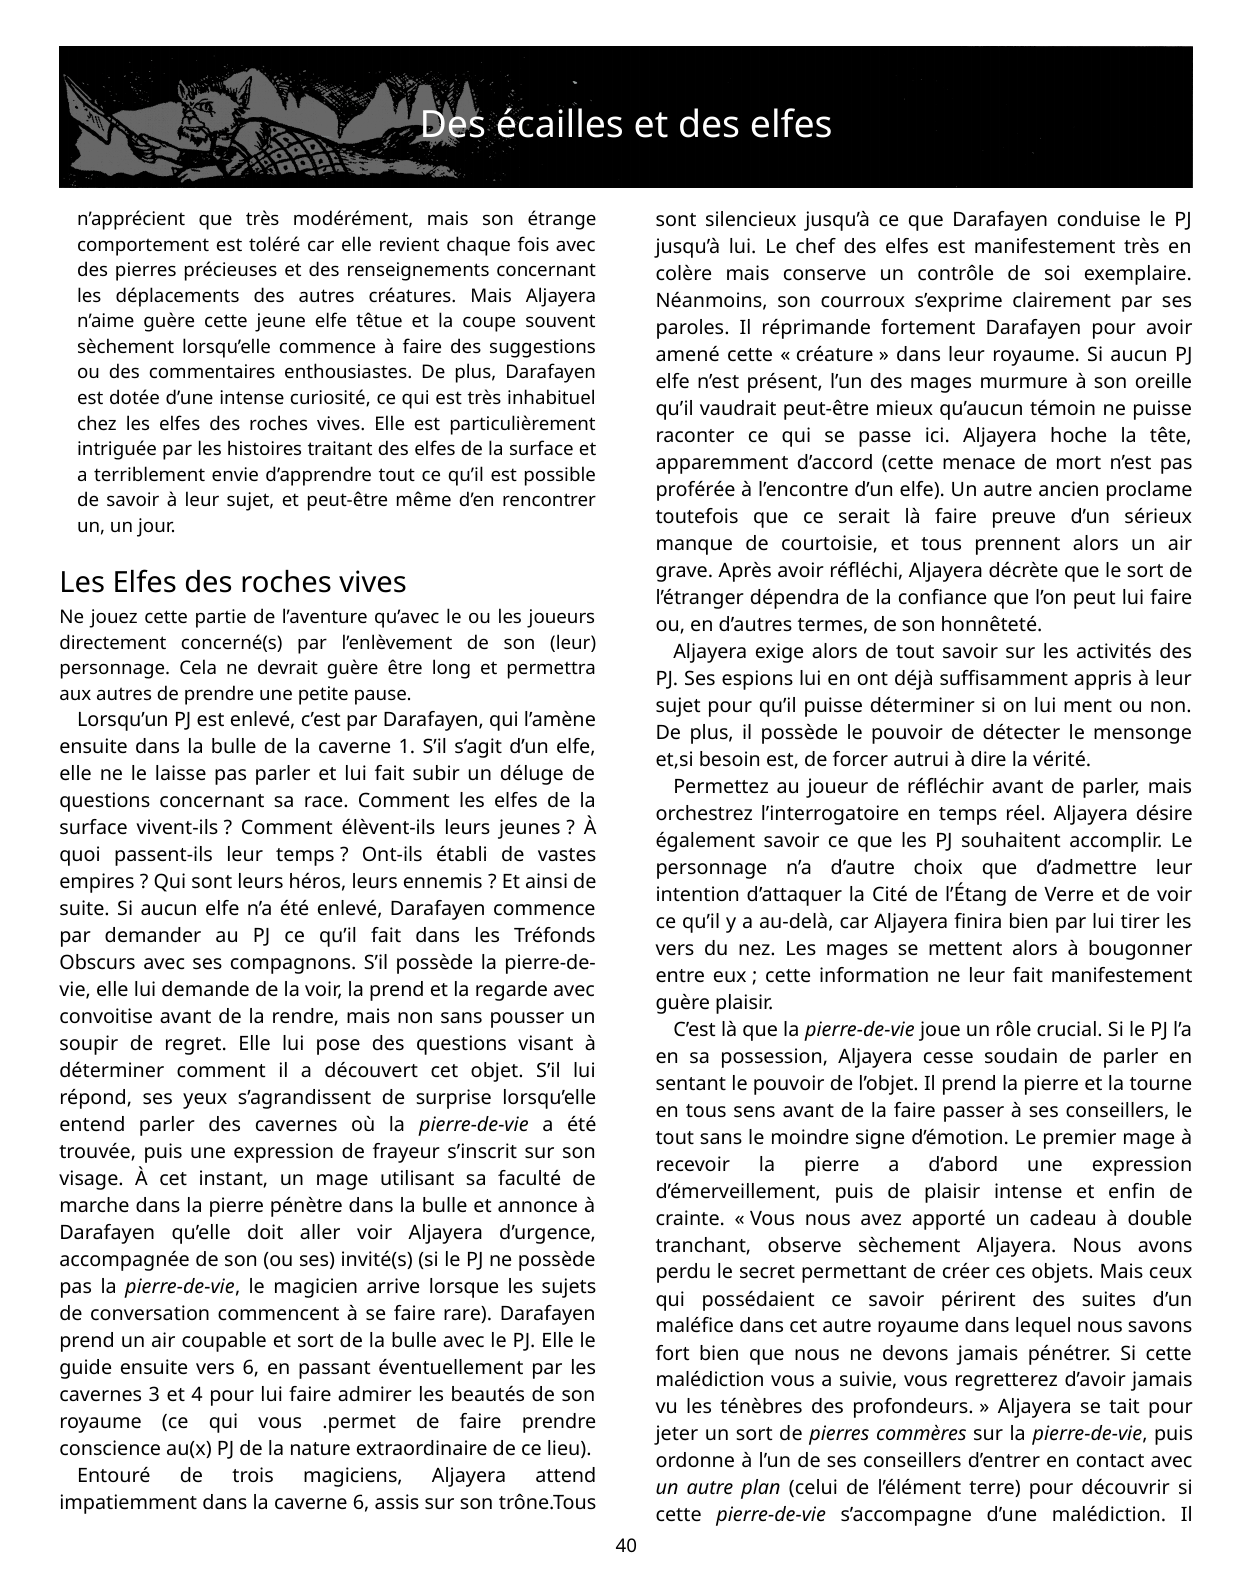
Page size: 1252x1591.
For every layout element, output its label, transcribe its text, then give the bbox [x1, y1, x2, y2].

list n’apprécient que très modérément, mais son étrange comportement est toléré car elle revient chaque fois avec des pierres précieuses et des renseignements concernant les déplacements des autres créatures. Mais Aljayera n’aime guère cette jeune elfe têtue et la coupe souvent sèchement lorsqu’elle commence à faire des suggestions ou des commentaires enthousiastes. De plus, Darafayen est dotée d’une intense curiosité, ce qui est très inhabituel chez les elfes des roches vives. Elle est particulièrement intriguée par les histoires traitant des elfes de la surface et a terriblement envie d’apprendre tout ce qu’il est possible de savoir à leur sujet, et peut-être même d’en rencontrer un, un jour. [77, 206, 596, 537]
text Aljayera exige alors de tout savoir sur les activités des PJ. Ses espions lui en ont déjà suffisamment appris à leur sujet pour qu’il puisse déterminer si on lui ment ou non. De plus, il possède le pouvoir de détecter le mensonge et,si besoin est, de forcer autrui à dire la vérité. [655, 637, 1193, 772]
subtitle Les Elfes des roches vives [59, 561, 596, 601]
picture [59, 46, 1193, 188]
text C’est là que la pierre-de-vie joue un rôle crucial. Si le PJ l’a en sa possession, Aljayera cesse soudain de parler en sentant le pouvoir de l’objet. Il prend la pierre et la tourne en tous sens avant de la faire passer à ses conseillers, le tout sans le moindre signe d’émotion. Le premier mage à recevoir la pierre a d’abord une expression d’émerveillement, puis de plaisir intense et enfin de crainte. « Vous nous avez apporté un cadeau à double tranchant, observe sèchement Aljayera. Nous avons perdu le secret permettant de créer ces objets. Mais ceux qui possédaient ce savoir périrent des suites d’un maléfice dans cet autre royaume dans lequel nous savons fort bien que nous ne devons jamais pénétrer. Si cette malédiction vous a suivie, vous regretterez d’avoir jamais vu les ténèbres des profondeurs. » Aljayera se tait pour jeter un sort de pierres commères sur la pierre-de-vie, puis ordonne à l’un de ses conseillers d’entrer en contact avec un autre plan (celui de l’élément terre) pour découvrir si cette pierre-de-vie s’accompagne d’une malédiction. Il [655, 1015, 1193, 1528]
text Permettez au joueur de réfléchir avant de parler, mais orchestrez l’interrogatoire en temps réel. Aljayera désire également savoir ce que les PJ souhaitent accomplir. Le personnage n’a d’autre choix que d’admettre leur intention d’attaquer la Cité de l’Étang de Verre et de voir ce qu’il y a au-delà, car Aljayera finira bien par lui tirer les vers du nez. Les mages se mettent alors à bougonner entre eux ; cette information ne leur fait manifestement guère plaisir. [655, 772, 1193, 1015]
text Entouré de trois magiciens, Aljayera attend impatiemment dans la caverne 6, assis sur son trône.Tous [59, 1461, 596, 1515]
text Ne jouez cette partie de l’aventure qu’avec le ou les joueurs directement concerné(s) par l’enlèvement de son (leur) personnage. Cela ne devrait guère être long et permettra aux autres de prendre une petite pause. [59, 603, 596, 706]
text sont silencieux jusqu’à ce que Darafayen conduise le PJ jusqu’à lui. Le chef des elfes est manifestement très en colère mais conserve un contrôle de soi exemplaire. Néanmoins, son courroux s’exprime clairement par ses paroles. Il réprimande fortement Darafayen pour avoir amené cette « créature » dans leur royaume. Si aucun PJ elfe n’est présent, l’un des mages murmure à son oreille qu’il vaudrait peut-être mieux qu’aucun témoin ne puisse raconter ce qui se passe ici. Aljayera hoche la tête, apparemment d’accord (cette menace de mort n’est pas proférée à l’encontre d’un elfe). Un autre ancien proclame toutefois que ce serait là faire preuve d’un sérieux manque de courtoisie, et tous prennent alors un air grave. Après avoir réfléchi, Aljayera décrète que le sort de l’étranger dépendra de la confiance que l’on peut lui faire ou, en d’autres termes, de son honnêteté. [655, 206, 1193, 637]
text Lorsqu’un PJ est enlevé, c’est par Darafayen, qui l’amène ensuite dans la bulle de la caverne 1. S’il s’agit d’un elfe, elle ne le laisse pas parler et lui fait subir un déluge de questions concernant sa race. Comment les elfes de la surface vivent-ils ? Comment élèvent-ils leurs jeunes ? À quoi passent-ils leur temps ? Ont-ils établi de vastes empires ? Qui sont leurs héros, leurs ennemis ? Et ainsi de suite. Si aucun elfe n’a été enlevé, Darafayen commence par demander au PJ ce qu’il fait dans les Tréfonds Obscurs avec ses compagnons. S’il possède la pierre-de-vie, elle lui demande de la voir, la prend et la regarde avec convoitise avant de la rendre, mais non sans pousser un soupir de regret. Elle lui pose des questions visant à déterminer comment il a découvert cet objet. S’il lui répond, ses yeux s’agrandissent de surprise lorsqu’elle entend parler des cavernes où la pierre-de-vie a été trouvée, puis une expression de frayeur s’inscrit sur son visage. À cet instant, un mage utilisant sa faculté de marche dans la pierre pénètre dans la bulle et annonce à Darafayen qu’elle doit aller voir Aljayera d’urgence, accompagnée de son (ou ses) invité(s) (si le PJ ne possède pas la pierre-de-vie, le magicien arrive lorsque les sujets de conversation commencent à se faire rare). Darafayen prend un air coupable et sort de la bulle avec le PJ. Elle le guide ensuite vers 6, en passant éventuellement par les cavernes 3 et 4 pour lui faire admirer les beautés de son royaume (ce qui vous .permet de faire prendre conscience au(x) PJ de la nature extraordinaire de ce lieu). [59, 706, 596, 1461]
